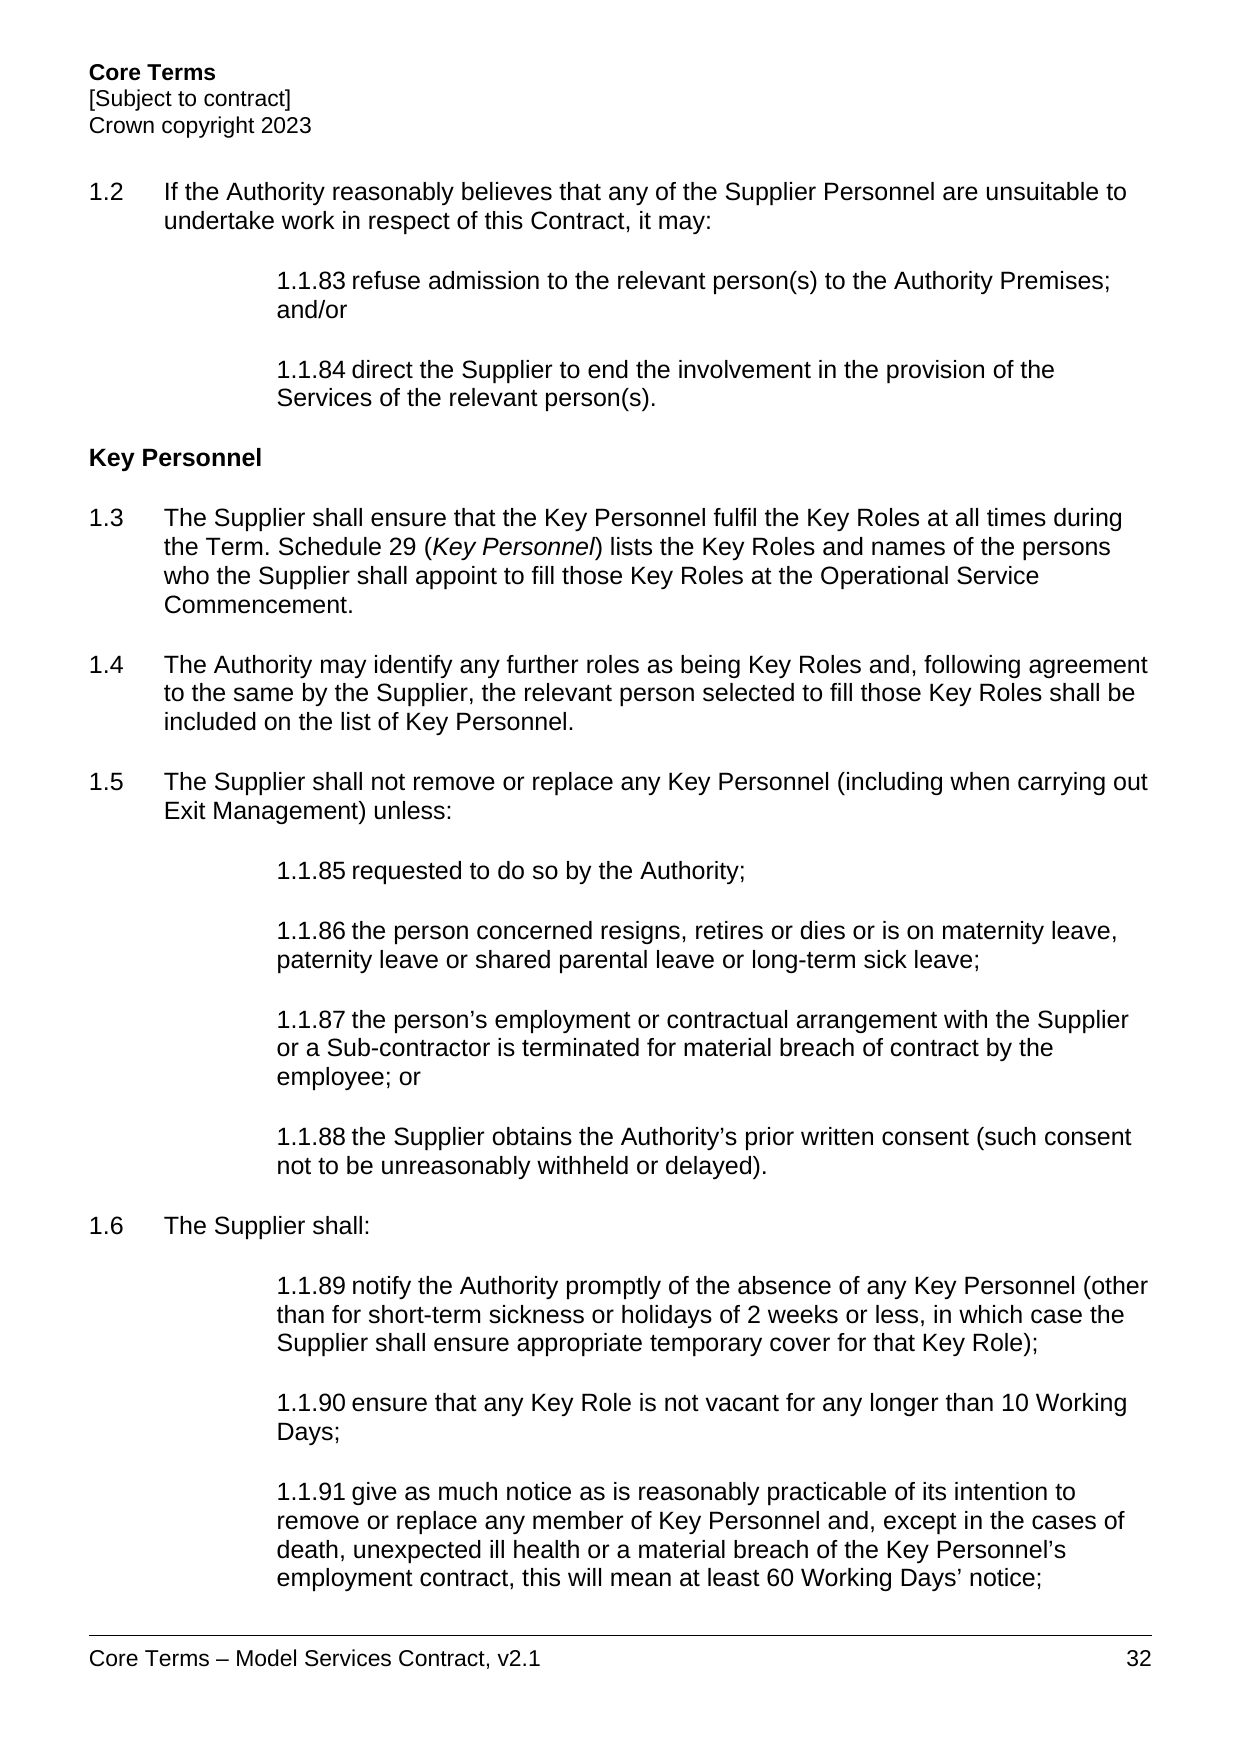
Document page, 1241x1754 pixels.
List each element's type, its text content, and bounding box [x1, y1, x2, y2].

subtitle The Supplier shall: [89, 1211, 1152, 1240]
subtitle The Supplier shall not remove or replace any Key Personnel (including when carrying out Exit Management) unless: [89, 767, 1152, 825]
list the Supplier obtains the Authority’s prior written consent (such consent not to be unreasonably withheld or delayed). [276, 1122, 1152, 1180]
list the person concerned resigns, retires or dies or is on maternity leave, paternity leave or shared parental leave or long-term sick leave; [276, 916, 1152, 973]
subtitle Key Personnel [89, 443, 1152, 472]
subtitle The Supplier shall ensure that the Key Personnel fulfil the Key Roles at all times during the Term. Schedule 29 (Key Personnel) lists the Key Roles and names of the persons who the Supplier shall appoint to fill those Key Roles at the Operational Service Commencement. [89, 503, 1152, 618]
list the person’s employment or contractual arrangement with the Supplier or a Sub-contractor is terminated for material breach of contract by the employee; or [276, 1005, 1152, 1091]
list ensure that any Key Role is not vacant for any longer than 10 Working Days; [276, 1388, 1152, 1446]
list requested to do so by the Authority; [276, 856, 1152, 885]
subtitle The Authority may identify any further roles as being Key Roles and, following agreement to the same by the Supplier, the relevant person selected to fill those Key Roles shall be included on the list of Key Personnel. [89, 650, 1152, 736]
subtitle If the Authority reasonably believes that any of the Supplier Personnel are unsuitable to undertake work in respect of this Contract, it may: [89, 177, 1152, 235]
list notify the Authority promptly of the absence of any Key Personnel (other than for short-term sickness or holidays of 2 weeks or less, in which case the Supplier shall ensure appropriate temporary cover for that Key Role); [276, 1271, 1152, 1357]
list give as much notice as is reasonably practicable of its intention to remove or replace any member of Key Personnel and, except in the cases of death, unexpected ill health or a material breach of the Key Personnel’s employment contract, this will mean at least 60 Working Days’ notice; [276, 1477, 1152, 1592]
list refuse admission to the relevant person(s) to the Authority Premises; and/or [276, 266, 1152, 323]
list direct the Supplier to end the involvement in the provision of the Services of the relevant person(s). [276, 355, 1152, 412]
